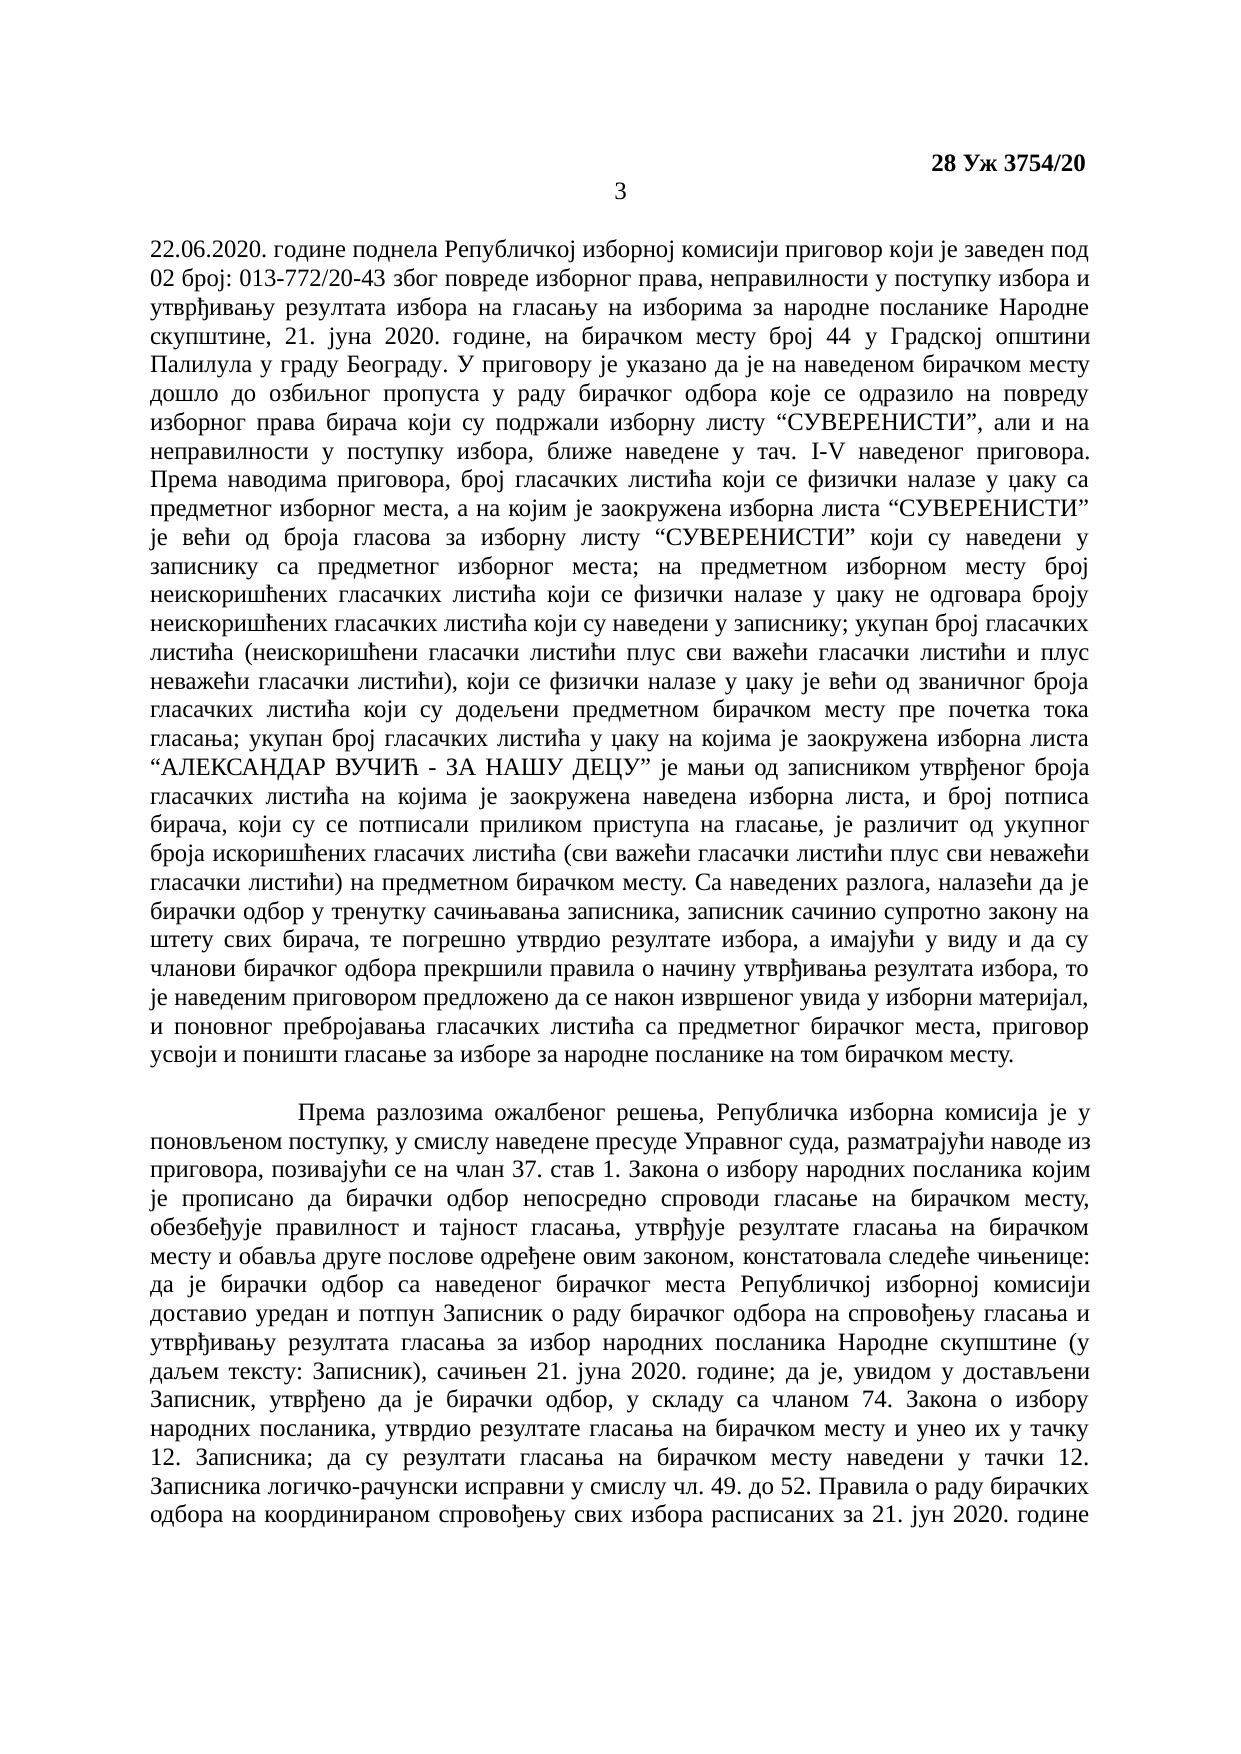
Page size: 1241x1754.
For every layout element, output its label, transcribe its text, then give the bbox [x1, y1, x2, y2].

text Према разлозима ожалбеног решења, Републичка изборна комисија је у поновљеном поступку, у смислу наведене пресуде Управног суда, разматрајући наводе из приговора, позивајући се на члан 37. став 1. Закона о избору народних посланика којим је прописано да бирачки одбор непосредно спроводи гласање на бирачком месту, обезбеђује правилност и тајност гласања, утврђује резултате гласања на бирачком месту и обавља друге послове одређене овим законом, констатовала следеће чињенице: да је бирачки одбор са наведеног бирачког места Републичкој изборној комисији доставио уредан и потпун Записник о раду бирачког одбора на спровођењу гласања и утврђивању резултата гласања за избор народних посланика Народне скупштине (у даљем тексту: Записник), сачињен 21. јуна 2020. године; да је, увидом у достављени Записник, утврђено да је бирачки одбор, у складу са чланом 74. Закона о избору народних посланика, утврдио резултате гласања на бирачком месту и унео их у тачку 12. Записника; да су резултати гласања на бирачком месту наведени у тачки 12. Записника логичко-рачунски исправни у смислу чл. 49. до 52. Правила о раду бирачких одбора на координираном спровођењу свих избора расписаних за 21. јун 2020. године [150, 1097, 1091, 1528]
text 22.06.2020. године поднела Републичкој изборној комисији приговор који је заведен под 02 број: 013-772/20-43 због повреде изборног права, неправилности у поступку избора и утврђивању резултата избора на гласању на изборима за народне посланике Народне скупштине, 21. јуна 2020. године, на бирачком месту број 44 у Градској општини Палилула у граду Београду. У приговору је указано да је на наведеном бирачком месту дошло до озбиљног пропуста у раду бирачког одбора које се одразило на повреду изборног права бирача који су подржали изборну листу “СУВЕРЕНИСТИ”, али и на неправилности у поступку избора, ближе наведене у тач. I-V наведеног приговора. Према наводима приговора, број гласачких листића који се физички налазе у џаку са предметног изборног места, а на којим је заокружена изборна листа “СУВЕРЕНИСТИ” је већи од броја гласова за изборну листу “СУВЕРЕНИСТИ” који су наведени у записнику са предметног изборног места; на предметном изборном месту број неискоришћених гласачких листића који се физички налазе у џаку не одговара броју неискоришћених гласачких листића који су наведени у записнику; укупан број гласачких листића (неискоришћени гласачки листићи плус сви важећи гласачки листићи и плус неважећи гласачки листићи), који се физички налазе у џаку је већи од званичног броја гласачких листића који су додељени предметном бирачком месту пре почетка тока гласања; укупан број гласачких листића у џаку на којима је заокружена изборна листа “АЛЕКСАНДАР ВУЧИЋ - ЗА НАШУ ДЕЦУ” је мањи од записником утврђеног броја гласачких листића на којима је заокружена наведена изборна листа, и број потписа бирача, који су се потписали приликом приступа на гласање, је различит од укупног броја искоришћених гласачих листића (сви важећи гласачки листићи плус сви неважећи гласачки листићи) на предметном бирачком месту. Са наведених разлога, налазећи да је бирачки одбор у тренутку сачињавања записника, записник сачинио супротно закону на штету свих бирача, те погрешно утврдио резултате избора, а имајући у виду и да су чланови бирачког одбора прекршили правила о начину утврђивања резултата избора, то је наведеним приговором предложено да се након извршеног увида у изборни материјал, и поновног пребројавања гласачких листића са предметног бирачког места, приговор усвоји и поништи гласање за изборе за народне посланике на том бирачком месту. [150, 234, 1091, 1068]
